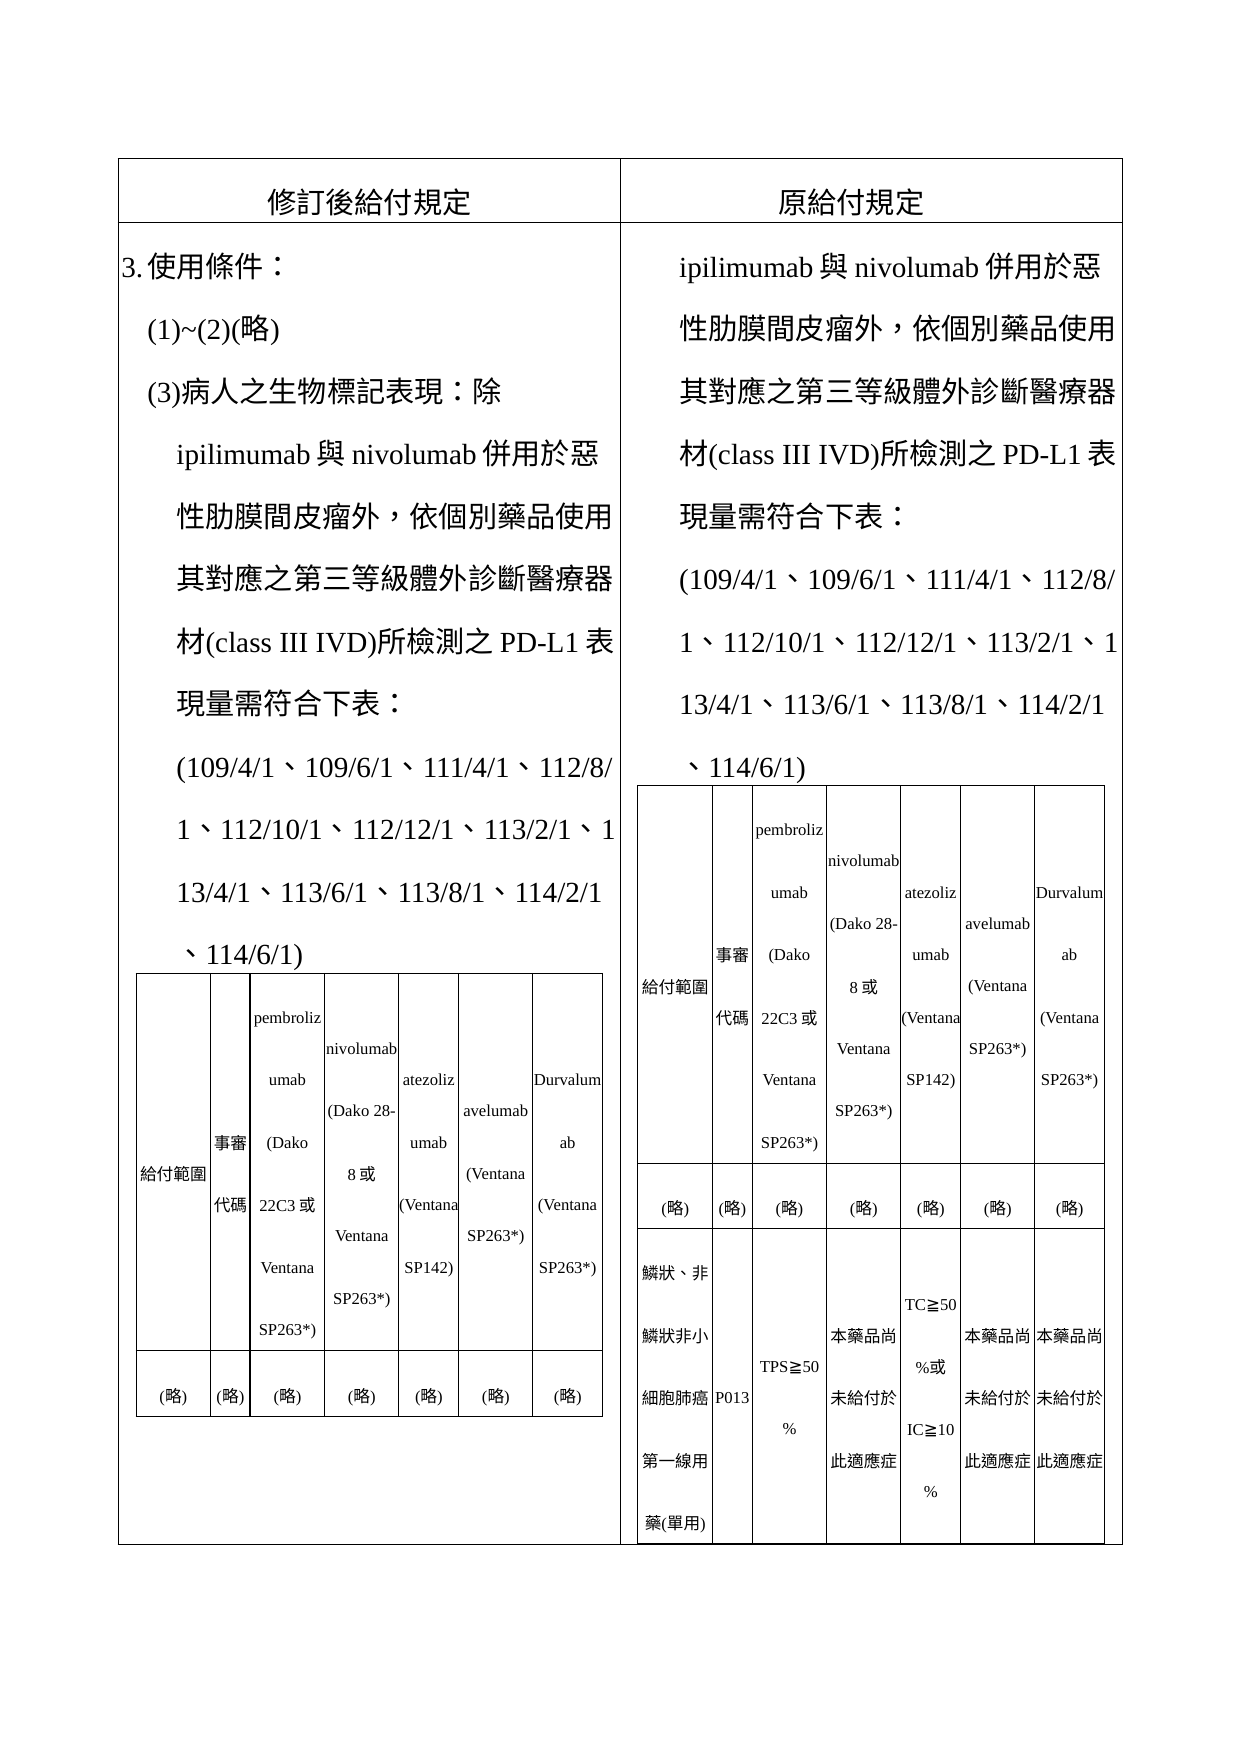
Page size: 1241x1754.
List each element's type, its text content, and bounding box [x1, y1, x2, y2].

table_header Durvalumab (Ventana SP263*) [1035, 786, 1104, 1163]
table_cell 9.69. 免疫檢查點抑制劑(如atezolizumab；nivolumab；pembrolizumab；avelumab；ipilimumab；durvalumab；tremelimumab製劑)：(108/4/1、108/6/1、109/4/1、109/6/1、109/11/1、110/5/1、110/10/1、111/4/1、111/6/1、112/8/1、112/10/1、112/12/1、113/2/1、113/4/1、113/5/1、113/6/1、113/8/1、114/1/1、114/2/1、114/6/1) 本類藥品得於藥品許可證登載之適應症及藥品仿單內，單獨使用於下列患者： ~(11)(略) 本類藥品得於藥品許可證登載之適應症及藥品仿單內，併用其他藥品於下列患者：(112/12/1、113/4/1、113/6/1、113/8/1、114/6/1) 晚期肝細胞癌第一線用藥(略) (2) 非小細胞肺癌： 轉移性鱗狀非小細胞肺癌第一線用藥：限pembrolizumab與carboplatin及paclitaxel併用至多使用4個療程，接續單用pembrolizumab治療。(112/12/1、113/4/1、113/8/1) 轉移性非鱗狀非小細胞肺癌第一線：限pembrolizumab與pemetrexed(限使用Pexeda或Apeta)及含鉑類化學療法併用，或限atezolizumab與bevacizumab(限使用Alymsys或Avastin)及carboplatin、paclitaxel併用做為轉移性，不具有EGFR/ALK/ROS-1腫瘤基因異常的轉移性非鱗狀非小細胞肺癌第一線治療。(114/6/1) (3)~(7) (略) 使用條件： (1)~(2)(略) (3)病人之生物標記表現：除ipilimumab與nivolumab併用於惡性肋膜間皮瘤外，依個別藥品使用其對應之第三等級體外診斷醫療器材(class III IVD)所檢測之PD-L1表現量需符合下表：(109/4/1、109/6/1、111/4/1、112/8/1、112/10/1、112/12/1、113/2/1、113/4/1、113/6/1、113/8/1、114/2/1、114/6/1) * Ventana SP263僅適用於檢測非小細胞肺癌或泌尿道上皮癌維持療法。 (4) ~(9)(略) 4.登錄與結案作業：(略) [621, 223, 1122, 1544]
table_cell 鱗狀、非鱗狀非小細胞肺癌第一線用藥(單用) [638, 1229, 712, 1543]
table_cell (略) [533, 1351, 602, 1416]
table_cell (略) [753, 1164, 826, 1228]
table_header 給付範圍 [137, 974, 210, 1350]
table_cell (略) [1035, 1164, 1104, 1228]
table_cell 本藥品尚未給付於此適應症 [961, 1229, 1034, 1543]
table_cell (略) [713, 1164, 752, 1228]
table_header 修訂後給付規定 [119, 159, 620, 222]
table_cell (略) [901, 1164, 960, 1228]
table_header 事審代碼 [211, 974, 249, 1350]
table_cell 9.69.免疫檢查點抑制劑(如atezolizumab；nivolumab；pembrolizumab；avelumab；ipilimumab；durvalumab；tremelimumab製劑)：(108/4/1、108/6/1、109/4/1、109/6/1、109/11/1、110/5/1、110/10/1、111/4/1、111/6/1、112/8/1、112/10/1、112/12/1、113/2/1、113/4/1、113/5/1、113/6/1、113/8/1、114/1/1、114/2/1、114/6/1、114/8/1) 本類藥品得於藥品許可證登載之適應症及藥品仿單內，單獨使用於下列患者： ~(11)(略) 本類藥品得於藥品許可證登載之適應症及藥品仿單內，併用其他藥品於下列患者：(112/12/1、113/4/1、113/6/1、113/8/1、114/6/1、114/8/1) 晚期肝細胞癌第一線用藥(略) (2)非小細胞肺癌： 轉移性鱗狀非小細胞肺癌第一線用藥：限pembrolizumab與carboplatin及paclitaxel併用至多使用4個療程，接續單用pembrolizumab治療。(112/12/1、113/4/1、113/8/1) 轉移性非鱗狀非小細胞肺癌第一線：限pembrolizumab與pemetrexed(限使用Pexeda、Apeta或Pemetrexed Sandoz)及含鉑類化學療法併用，或限atezolizumab與bevacizumab(限使用Alymsys或Avastin)及carboplatin、paclitaxel併用做為轉移性，不具有EGFR/ALK/ROS-1腫瘤基因異常的轉移性非鱗狀非小細胞肺癌第一線治療。(114/6/1、114/8/1) (3)~(7) (略) 使用條件： (1)~(2)(略) (3)病人之生物標記表現：除ipilimumab與nivolumab併用於惡性肋膜間皮瘤外，依個別藥品使用其對應之第三等級體外診斷醫療器材(class III IVD)所檢測之PD-L1表現量需符合下表：(109/4/1、109/6/1、111/4/1、112/8/1、112/10/1、112/12/1、113/2/1、113/4/1、113/6/1、113/8/1、114/2/1、114/6/1) * Ventana SP263僅適用於檢測非小細胞肺癌或泌尿道上皮癌維持療法。 (4) ~(9)(略) 4.登錄與結案作業：(略) [119, 223, 620, 1544]
table_header pembrolizumab (Dako 22C3或Ventana SP263*) [753, 786, 826, 1163]
table_cell (略) [251, 1351, 324, 1416]
table_cell 本藥品尚未給付於此適應症 [1035, 1229, 1104, 1543]
table_header avelumab (Ventana SP263*) [459, 974, 532, 1350]
table_header nivolumab (Dako 28-8或Ventana SP263*) [827, 786, 900, 1163]
table_cell (略) [399, 1351, 458, 1416]
table_header nivolumab (Dako 28-8或Ventana SP263*) [325, 974, 398, 1350]
table_header 事審代碼 [713, 786, 752, 1163]
table_cell 本藥品尚未給付於此適應症 [827, 1229, 900, 1543]
table_header pembrolizumab (Dako 22C3或Ventana SP263*) [251, 974, 324, 1350]
table_header 原給付規定 [621, 159, 1122, 222]
table_header Durvalumab (Ventana SP263*) [533, 974, 602, 1350]
table_cell TC≧50%或IC≧10% [901, 1229, 960, 1543]
table_cell (略) [325, 1351, 398, 1416]
table_cell (略) [961, 1164, 1034, 1228]
table_cell (略) [211, 1351, 249, 1416]
table_cell (略) [638, 1164, 712, 1228]
table_cell TPS≧50% [753, 1229, 826, 1543]
table_cell (略) [137, 1351, 210, 1416]
table_header avelumab (Ventana SP263*) [961, 786, 1034, 1163]
table_cell P013 [713, 1229, 752, 1543]
table_header atezolizumab (Ventana SP142) [399, 974, 458, 1350]
table_header 給付範圍 [638, 786, 712, 1163]
table_header atezolizumab (Ventana SP142) [901, 786, 960, 1163]
table_cell (略) [827, 1164, 900, 1228]
table_cell (略) [459, 1351, 532, 1416]
